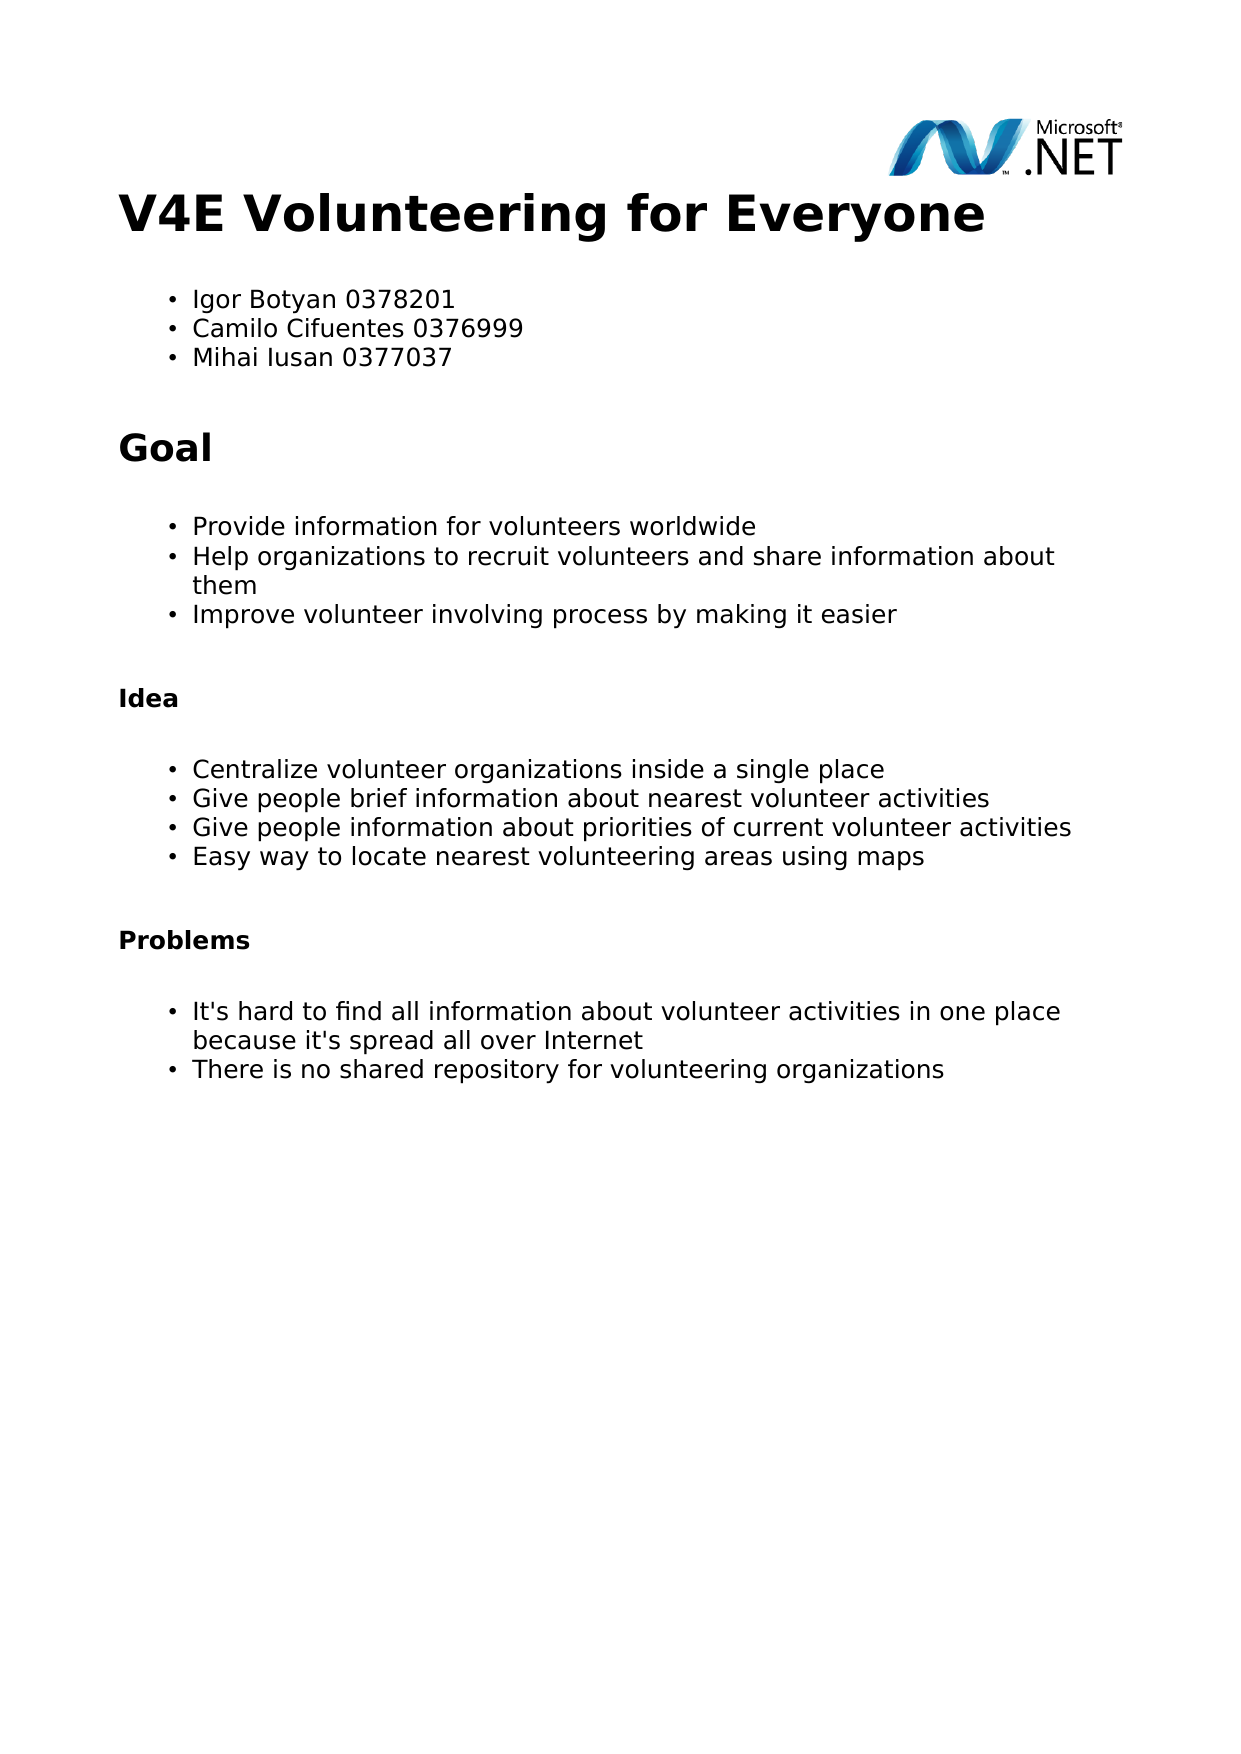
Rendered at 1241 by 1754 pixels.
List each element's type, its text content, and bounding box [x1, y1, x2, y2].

list Improve volunteer involving process by making it easier [177, 600, 1122, 629]
list Easy way to locate nearest volunteering areas using maps [177, 842, 1122, 872]
list Camilo Cifuentes 0376999 [177, 314, 1122, 343]
subtitle Problems [118, 926, 1122, 955]
list Help organizations to recruit volunteers and share information about them [177, 542, 1122, 600]
subtitle V4E Volunteering for Everyone [118, 185, 1122, 243]
list There is no shared repository for volunteering organizations [177, 1056, 1122, 1085]
subtitle Idea [118, 684, 1122, 713]
picture [887, 118, 1123, 176]
list Give people information about priorities of current volunteer activities [177, 813, 1122, 842]
list Give people brief information about nearest volunteer activities [177, 784, 1122, 813]
subtitle Goal [118, 427, 1122, 471]
list It's hard to find all information about volunteer activities in one place because it's spread all over Internet [177, 997, 1122, 1056]
list Centralize volunteer organizations inside a single place [177, 755, 1122, 784]
list Igor Botyan 0378201 [177, 285, 1122, 314]
list Mihai Iusan 0377037 [177, 343, 1122, 372]
list Provide information for volunteers worldwide [177, 513, 1122, 542]
